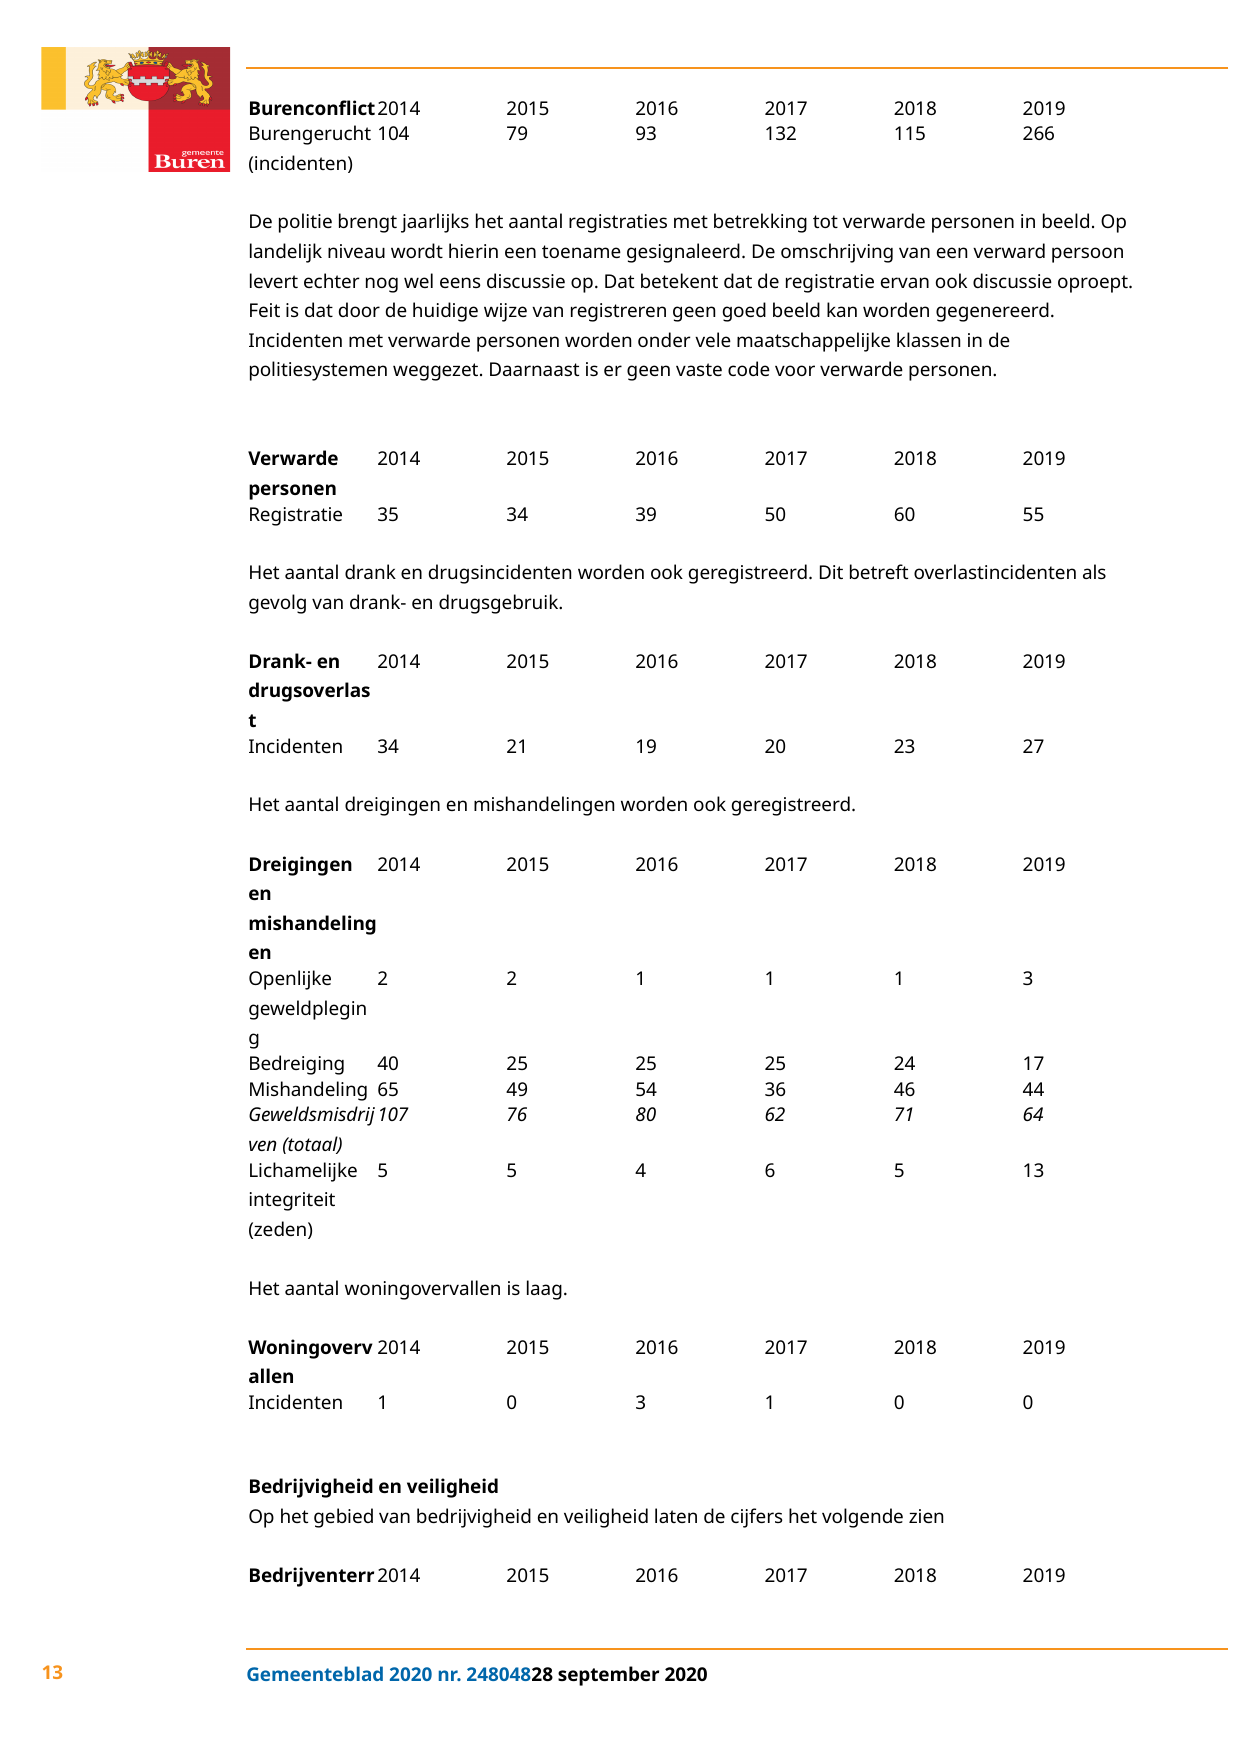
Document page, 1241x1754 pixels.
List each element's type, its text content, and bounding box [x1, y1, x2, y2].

table_header 2016 [635, 95, 764, 121]
table_header 2014 [377, 1563, 506, 1588]
table_cell Incidenten [248, 733, 377, 759]
text Het aantal drank en drugsincidenten worden ook geregistreerd. Dit betreft overlastincidenten als gevolg van drank- en drugsgebruik. [248, 559, 1152, 614]
table_header 2016 [635, 1334, 764, 1389]
table_cell 2 [377, 965, 506, 1050]
table_cell 107 [377, 1102, 506, 1157]
table_header 2018 [894, 1563, 1022, 1588]
table_cell 25 [635, 1050, 764, 1076]
table_header 2018 [894, 648, 1022, 733]
table_cell 4 [635, 1157, 764, 1242]
table_cell 46 [894, 1076, 1022, 1102]
table_header Dreigingen en mishandelingen [248, 851, 377, 965]
table_cell 2 [506, 965, 635, 1050]
table_header 2014 [377, 851, 506, 965]
table_cell 3 [1023, 965, 1152, 1050]
table_cell 132 [764, 121, 893, 176]
table_header 2017 [764, 445, 893, 501]
table_header 2019 [1023, 445, 1152, 501]
table_cell 39 [635, 501, 764, 526]
table_cell 1 [894, 965, 1022, 1050]
table_cell 0 [506, 1389, 635, 1415]
table_header 2018 [894, 95, 1022, 121]
table_header 2015 [506, 445, 635, 501]
table_cell Incidenten [248, 1389, 377, 1415]
text Het aantal dreigingen en mishandelingen worden ook geregistreerd. [248, 792, 1152, 817]
text Op het gebied van bedrijvigheid en veiligheid laten de cijfers het volgende zien [248, 1503, 1152, 1529]
text De politie brengt jaarlijks het aantal registraties met betrekking tot verwarde personen in beeld. Op landelijk niveau wordt hierin een toename gesignaleerd. De omschrijving van een verward persoon levert echter nog wel eens discussie op. Dat betekent dat de registratie ervan ook discussie oproept. Feit is dat door de huidige wijze van registreren geen goed beeld kan worden gegenereerd. Incidenten met verwarde personen worden onder vele maatschappelijke klassen in de politiesystemen weggezet. Daarnaast is er geen vaste code voor verwarde personen. [248, 209, 1152, 382]
table_header 2018 [894, 445, 1022, 501]
table_header 2015 [506, 1334, 635, 1389]
table_header 2015 [506, 648, 635, 733]
table_cell 104 [377, 121, 506, 176]
table_cell [248, 1415, 377, 1441]
table_cell 93 [635, 121, 764, 176]
table_header 2017 [764, 95, 893, 121]
table_cell 55 [1023, 501, 1152, 526]
table_cell 21 [506, 733, 635, 759]
table_header Drank- en drugsoverlast [248, 648, 377, 733]
table_cell 115 [894, 121, 1022, 176]
table_cell 25 [764, 1050, 893, 1076]
table_cell 49 [506, 1076, 635, 1102]
table_cell 79 [506, 121, 635, 176]
table_cell Burengerucht (incidenten) [248, 121, 377, 176]
table_cell 0 [1023, 1389, 1152, 1415]
table_cell Lichamelijke integriteit (zeden) [248, 1157, 377, 1242]
table_header Bedrijventerr [248, 1563, 377, 1588]
table_cell Geweldsmisdrijven (totaal) [248, 1102, 377, 1157]
table_cell 1 [764, 965, 893, 1050]
table_cell 19 [635, 733, 764, 759]
table_header 2016 [635, 445, 764, 501]
table_cell [1023, 1415, 1152, 1441]
table_header 2017 [764, 851, 893, 965]
table_header 2017 [764, 648, 893, 733]
table_cell 50 [764, 501, 893, 526]
table_cell 1 [764, 1389, 893, 1415]
table_cell 76 [506, 1102, 635, 1157]
table_cell 20 [764, 733, 893, 759]
table_cell 64 [1023, 1102, 1152, 1157]
table_header Woningovervallen [248, 1334, 377, 1389]
table_cell 0 [894, 1389, 1022, 1415]
table_cell 1 [635, 965, 764, 1050]
table_cell [635, 1415, 764, 1441]
table_cell Openlijke geweldpleging [248, 965, 377, 1050]
table_header 2015 [506, 1563, 635, 1588]
table_cell 54 [635, 1076, 764, 1102]
table_cell 3 [635, 1389, 764, 1415]
table_header 2015 [506, 95, 635, 121]
table_cell 25 [506, 1050, 635, 1076]
table_header 2014 [377, 648, 506, 733]
table_cell 6 [764, 1157, 893, 1242]
table_header Verwarde personen [248, 445, 377, 501]
table_header 2018 [894, 1334, 1022, 1389]
table_cell 34 [377, 733, 506, 759]
table_cell Mishandeling [248, 1076, 377, 1102]
table_header 2018 [894, 851, 1022, 965]
table_cell 71 [894, 1102, 1022, 1157]
text Het aantal woningovervallen is laag. [248, 1275, 1152, 1300]
table_cell [894, 1415, 1022, 1441]
table_cell 80 [635, 1102, 764, 1157]
text Bedrijvigheid en veiligheid [248, 1473, 1152, 1499]
table_cell 266 [1023, 121, 1152, 176]
table_cell 1 [377, 1389, 506, 1415]
table_cell 5 [894, 1157, 1022, 1242]
table_cell 65 [377, 1076, 506, 1102]
table_header 2019 [1023, 1563, 1152, 1588]
table_header 2019 [1023, 648, 1152, 733]
table_header 2014 [377, 445, 506, 501]
table_cell 13 [1023, 1157, 1152, 1242]
table_cell 23 [894, 733, 1022, 759]
table_cell Registratie [248, 501, 377, 526]
picture [41, 47, 231, 172]
table_header 2016 [635, 648, 764, 733]
table_header 2016 [635, 1563, 764, 1588]
table_header 2017 [764, 1563, 893, 1588]
table_header 2019 [1023, 95, 1152, 121]
table_header 2014 [377, 1334, 506, 1389]
table_header 2017 [764, 1334, 893, 1389]
table_cell 5 [506, 1157, 635, 1242]
table_cell 40 [377, 1050, 506, 1076]
table_cell 35 [377, 501, 506, 526]
table_header 2014 [377, 95, 506, 121]
table_cell 24 [894, 1050, 1022, 1076]
table_header 2019 [1023, 1334, 1152, 1389]
table_cell 27 [1023, 733, 1152, 759]
table_header 2015 [506, 851, 635, 965]
table_cell 60 [894, 501, 1022, 526]
table_cell [764, 1415, 893, 1441]
table_cell 5 [377, 1157, 506, 1242]
table_cell [377, 1415, 506, 1441]
table_cell 36 [764, 1076, 893, 1102]
table_cell 62 [764, 1102, 893, 1157]
table_cell 17 [1023, 1050, 1152, 1076]
table_cell [506, 1415, 635, 1441]
table_header 2016 [635, 851, 764, 965]
table_header 2019 [1023, 851, 1152, 965]
table_cell Bedreiging [248, 1050, 377, 1076]
table_cell 34 [506, 501, 635, 526]
table_header Burenconflict [248, 95, 377, 121]
table_cell 44 [1023, 1076, 1152, 1102]
